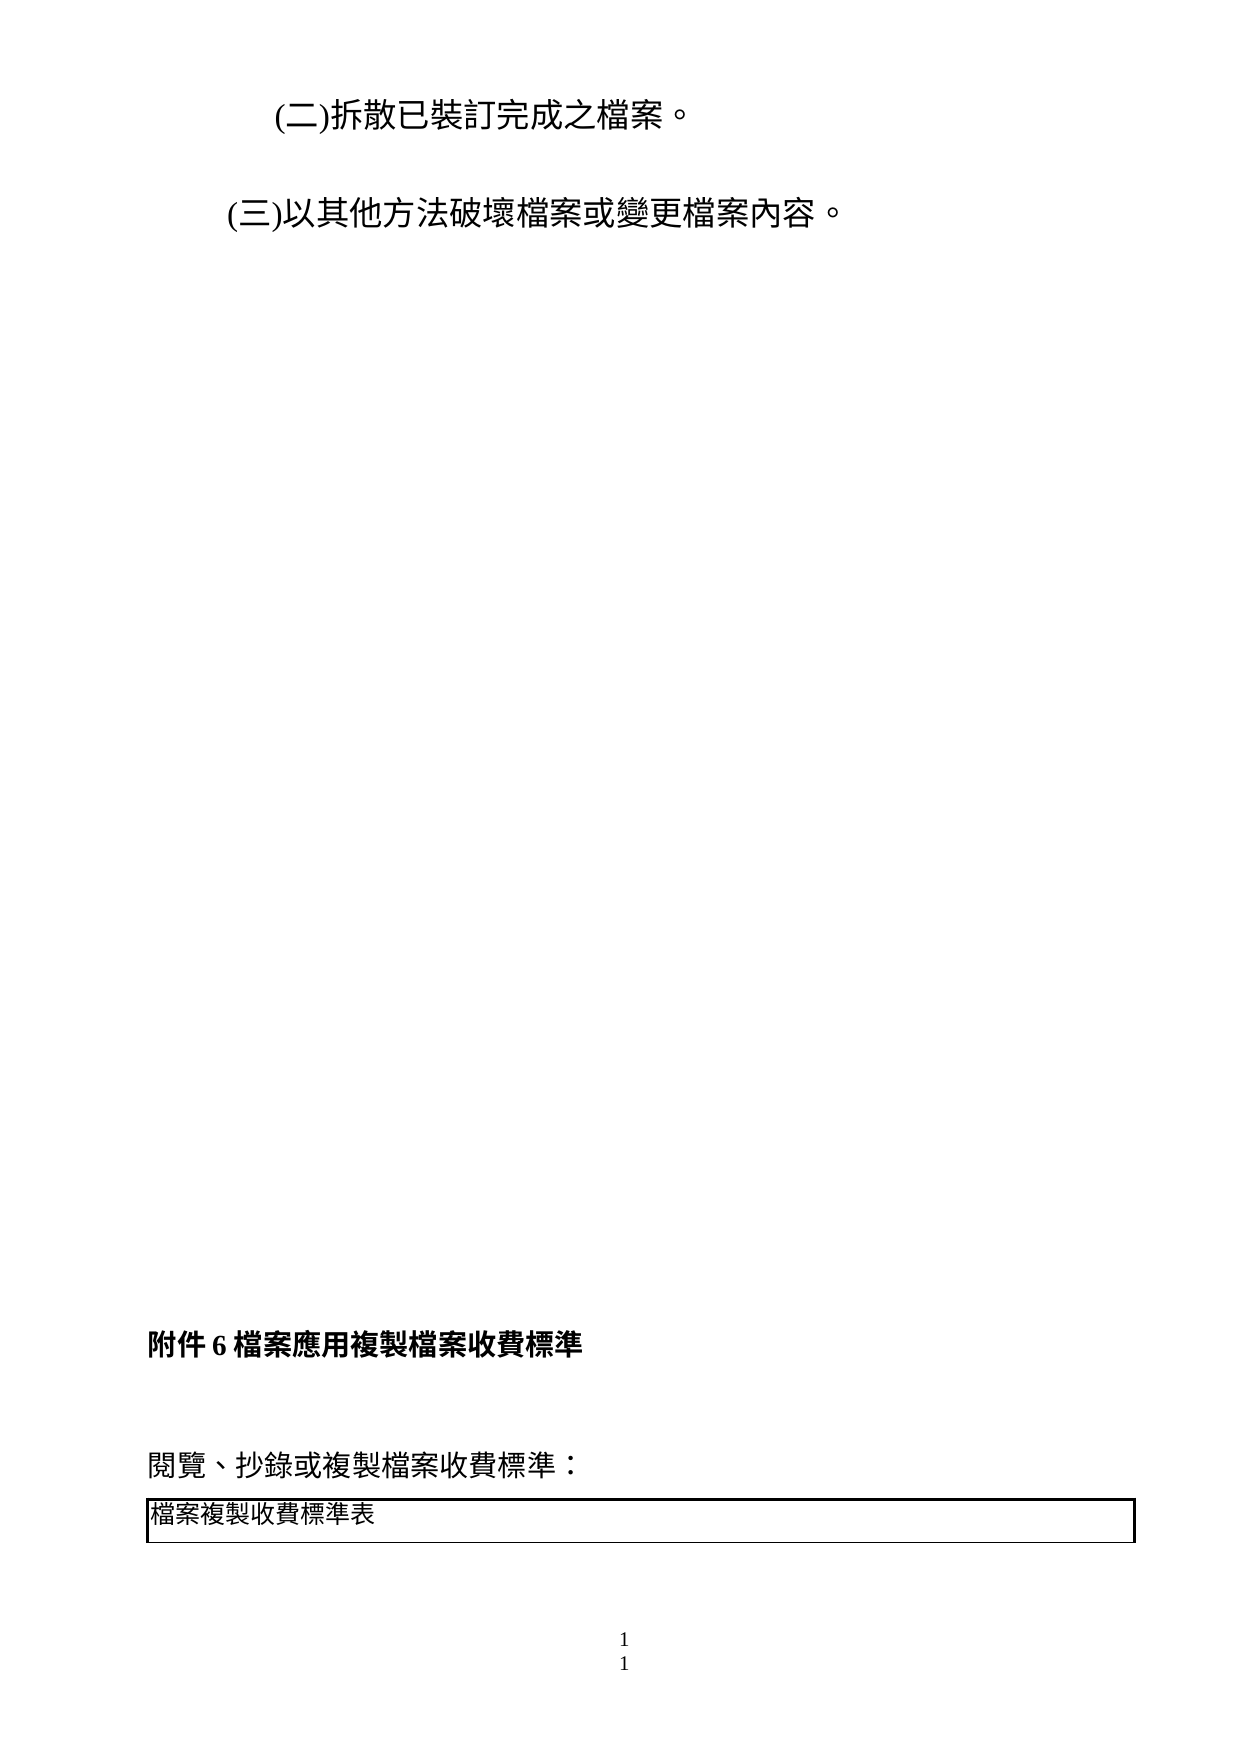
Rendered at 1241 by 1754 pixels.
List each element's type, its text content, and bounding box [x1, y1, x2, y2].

text (三)以其他方法破壞檔案或變更檔案內容。 [177, 187, 1092, 235]
text (二)拆散已裝訂完成之檔案。 [266, 89, 1092, 137]
table_header 檔案複製收費標準表 [149, 1501, 1133, 1542]
text 附件6 檔案應用複製檔案收費標準 [148, 1322, 1092, 1364]
text 閱覽、抄錄或複製檔案收費標準： [148, 1443, 1092, 1485]
